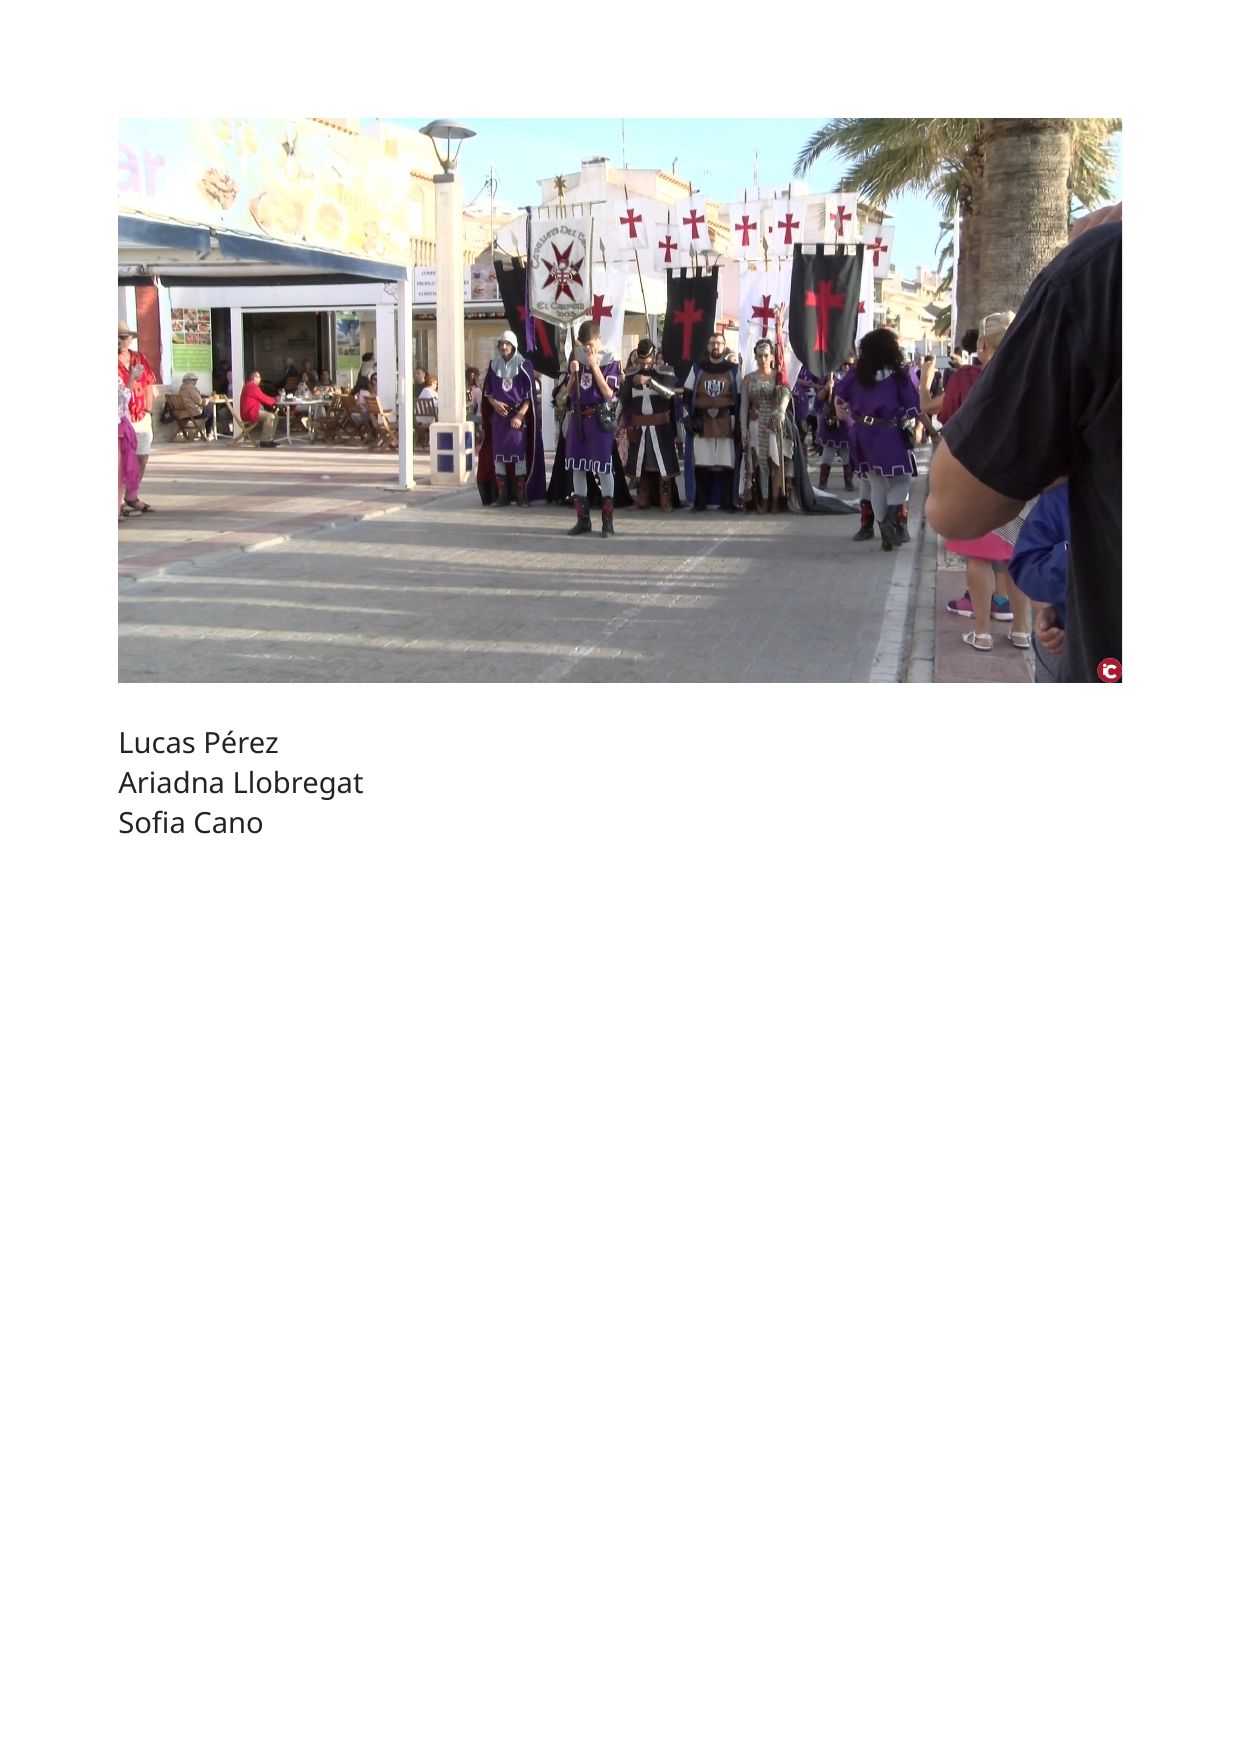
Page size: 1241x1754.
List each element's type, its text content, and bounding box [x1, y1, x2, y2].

picture [118, 118, 1123, 683]
text Lucas Pérez [118, 722, 1122, 762]
text Ariadna Llobregat [118, 762, 1122, 802]
text Sofia Cano [118, 802, 1122, 842]
